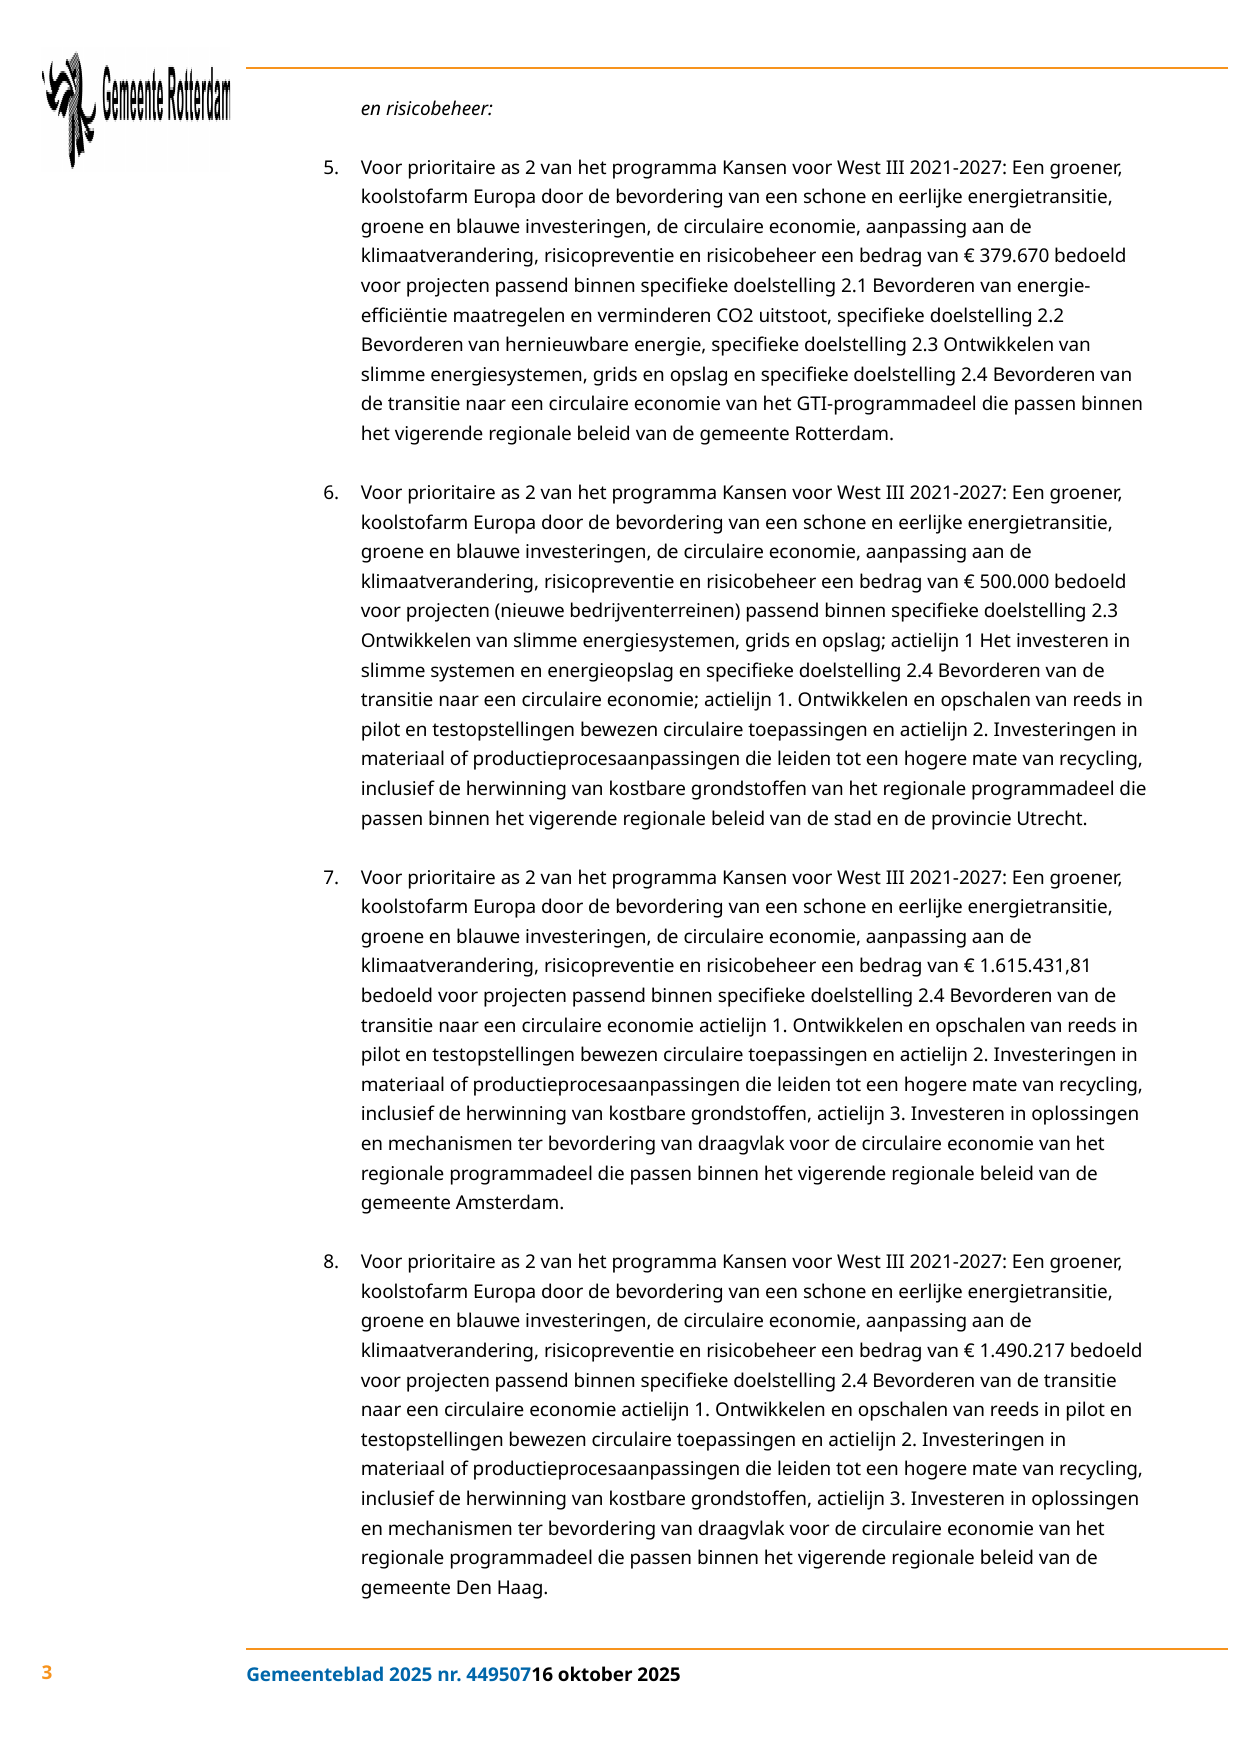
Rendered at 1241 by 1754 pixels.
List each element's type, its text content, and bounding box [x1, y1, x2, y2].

list Voor prioritaire as 2 van het programma Kansen voor West III 2021-2027: Een groener, koolstofarm Europa door de bevordering van een schone en eerlijke energietransitie, groene en blauwe investeringen, de circulaire economie, aanpassing aan de klimaatverandering, risicopreventie en risicobeheer een bedrag van € 1.490.217 bedoeld voor projecten passend binnen specifieke doelstelling 2.4 Bevorderen van de transitie naar een circulaire economie actielijn 1. Ontwikkelen en opschalen van reeds in pilot en testopstellingen bewezen circulaire toepassingen en actielijn 2. Investeringen in materiaal of productieprocesaanpassingen die leiden tot een hogere mate van recycling, inclusief de herwinning van kostbare grondstoffen, actielijn 3. Investeren in oplossingen en mechanismen ter bevordering van draagvlak voor de circulaire economie van het regionale programmadeel die passen binnen het vigerende regionale beleid van de gemeente Den Haag. [323, 1248, 1152, 1600]
list Voor prioritaire as 2 van het programma Kansen voor West III 2021-2027: Een groener, koolstofarm Europa door de bevordering van een schone en eerlijke energietransitie, groene en blauwe investeringen, de circulaire economie, aanpassing aan de klimaatverandering, risicopreventie en risicobeheer een bedrag van € 500.000 bedoeld voor projecten (nieuwe bedrijventerreinen) passend binnen specifieke doelstelling 2.3 Ontwikkelen van slimme energiesystemen, grids en opslag; actielijn 1 Het investeren in slimme systemen en energieopslag en specifieke doelstelling 2.4 Bevorderen van de transitie naar een circulaire economie; actielijn 1. Ontwikkelen en opschalen van reeds in pilot en testopstellingen bewezen circulaire toepassingen en actielijn 2. Investeringen in materiaal of productieprocesaanpassingen die leiden tot een hogere mate van recycling, inclusief de herwinning van kostbare grondstoffen van het regionale programmadeel die passen binnen het vigerende regionale beleid van de stad en de provincie Utrecht. [323, 479, 1152, 831]
list Voor prioritaire as 2 van het programma Kansen voor West III 2021-2027: Een groener, koolstofarm Europa door de bevordering van een schone en eerlijke energietransitie, groene en blauwe investeringen, de circulaire economie, aanpassing aan de klimaatverandering, risicopreventie en risicobeheer een bedrag van € 379.670 bedoeld voor projecten passend binnen specifieke doelstelling 2.1 Bevorderen van energie-efficiëntie maatregelen en verminderen CO2 uitstoot, specifieke doelstelling 2.2 Bevorderen van hernieuwbare energie, specifieke doelstelling 2.3 Ontwikkelen van slimme energiesystemen, grids en opslag en specifieke doelstelling 2.4 Bevorderen van de transitie naar een circulaire economie van het GTI-programmadeel die passen binnen het vigerende regionale beleid van de gemeente Rotterdam. [323, 154, 1152, 446]
list en risicobeheer: [323, 95, 1152, 121]
list Voor prioritaire as 2 van het programma Kansen voor West III 2021-2027: Een groener, koolstofarm Europa door de bevordering van een schone en eerlijke energietransitie, groene en blauwe investeringen, de circulaire economie, aanpassing aan de klimaatverandering, risicopreventie en risicobeheer een bedrag van € 1.615.431,81 bedoeld voor projecten passend binnen specifieke doelstelling 2.4 Bevorderen van de transitie naar een circulaire economie actielijn 1. Ontwikkelen en opschalen van reeds in pilot en testopstellingen bewezen circulaire toepassingen en actielijn 2. Investeringen in materiaal of productieprocesaanpassingen die leiden tot een hogere mate van recycling, inclusief de herwinning van kostbare grondstoffen, actielijn 3. Investeren in oplossingen en mechanismen ter bevordering van draagvlak voor de circulaire economie van het regionale programmadeel die passen binnen het vigerende regionale beleid van de gemeente Amsterdam. [323, 864, 1152, 1215]
picture [41, 47, 231, 172]
